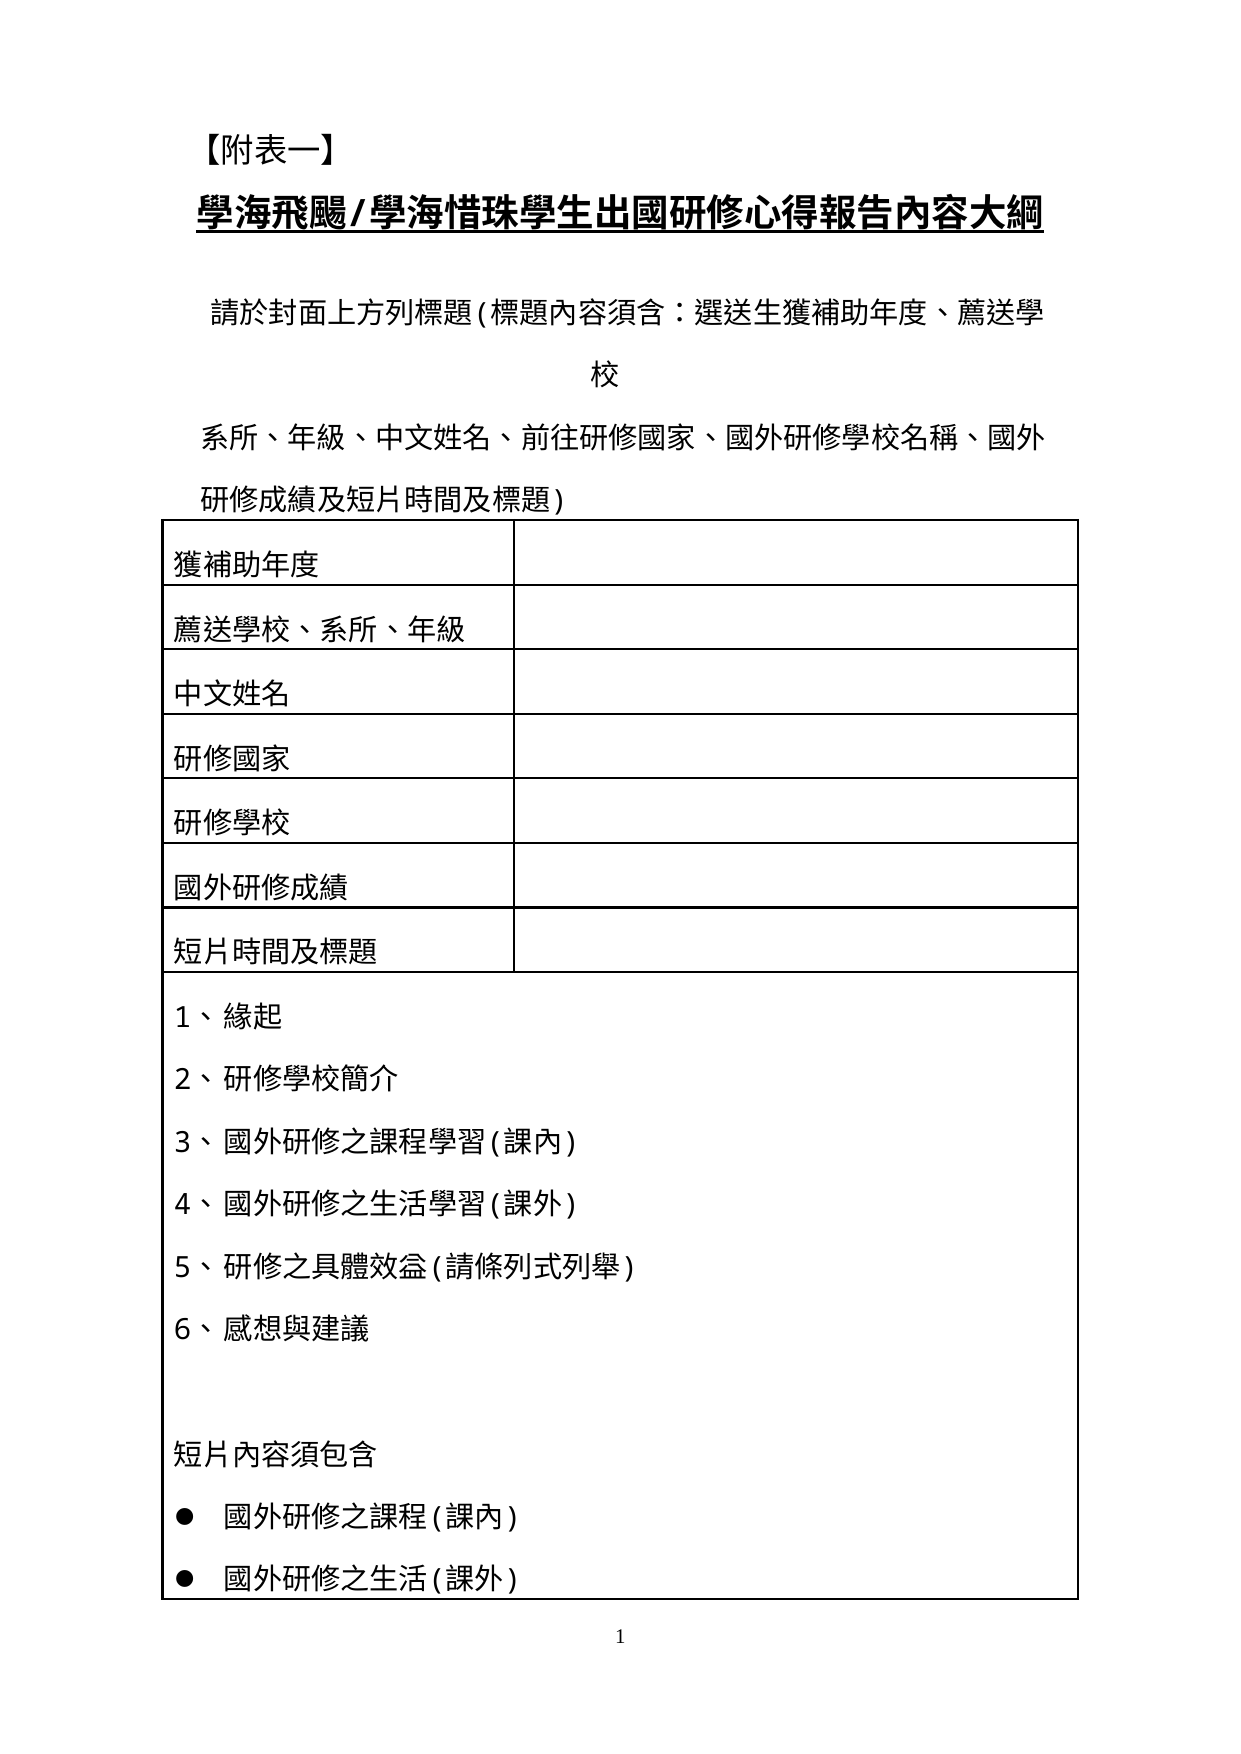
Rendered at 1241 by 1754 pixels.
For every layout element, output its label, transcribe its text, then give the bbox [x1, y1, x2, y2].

table_header [515, 521, 1077, 583]
table_cell [515, 844, 1077, 906]
text 請於封面上方列標題(標題內容須含：選送生獲補助年度、薦送學校 [157, 269, 1053, 394]
table_cell [515, 779, 1077, 842]
table_cell 短片時間及標題 [164, 909, 513, 971]
table_cell 研修國家 [164, 715, 513, 777]
text 【附表一】 [187, 106, 1053, 169]
table_cell [515, 715, 1077, 777]
table_cell [515, 650, 1077, 713]
text 學海飛颺/學海惜珠學生出國研修心得報告內容大綱 [187, 169, 1053, 231]
text 系所、年級、中文姓名、前往研修國家、國外研修學校名稱、國外研修成績及短片時間及標題) [200, 394, 1053, 519]
table_cell 緣起 研修學校簡介 國外研修之課程學習(課內) 國外研修之生活學習(課外) 研修之具體效益(請條列式列舉) 感想與建議 短片內容須包含 國外研修之課程(課內) 國外研修之生活(課外) [164, 973, 1077, 1598]
table_cell [515, 909, 1077, 971]
table_cell 研修學校 [164, 779, 513, 842]
table_cell 薦送學校、系所、年級 [164, 586, 513, 648]
table_cell 中文姓名 [164, 650, 513, 713]
table_cell 國外研修成績 [164, 844, 513, 906]
table_header 獲補助年度 [164, 521, 513, 583]
table_cell [515, 586, 1077, 648]
